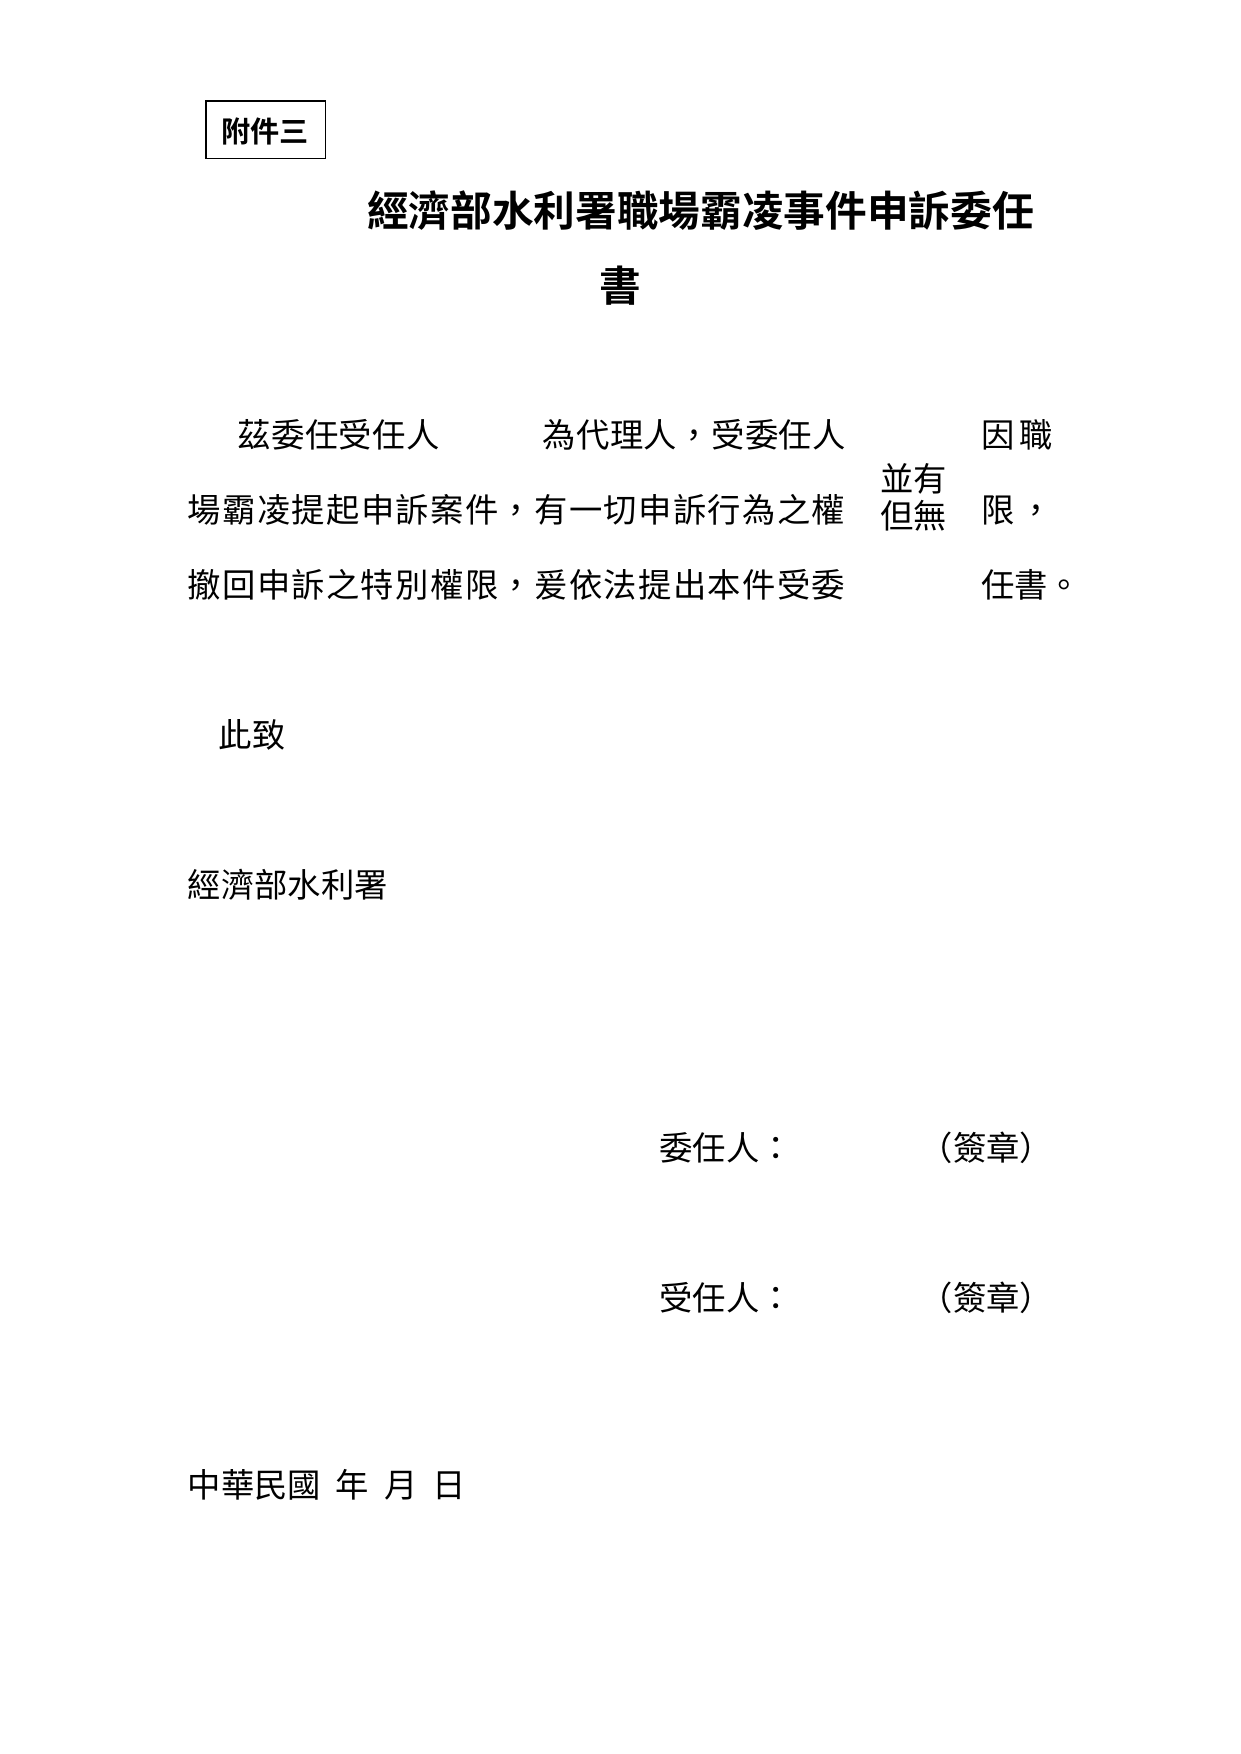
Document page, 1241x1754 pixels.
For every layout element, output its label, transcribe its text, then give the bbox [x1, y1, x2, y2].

text 受任人： （簽章） [187, 1252, 1053, 1327]
text 但無 [880, 499, 947, 536]
text 委任人： （簽章） [187, 1102, 1053, 1177]
text 並有 [880, 461, 947, 499]
text 此致 [187, 689, 1053, 764]
text 中華民國 年 月 日 [187, 1439, 1053, 1514]
text 經濟部水利署職場霸凌事件申訴委任書 [187, 164, 1053, 314]
text 茲委任受任人 為代理人，受委任人因職場霸凌提起申訴案件，有一切申訴行為之權限，撤回申訴之特別權限，爰依法提出本件受委任書。 [187, 389, 1053, 614]
text 經濟部水利署 [187, 839, 1053, 914]
